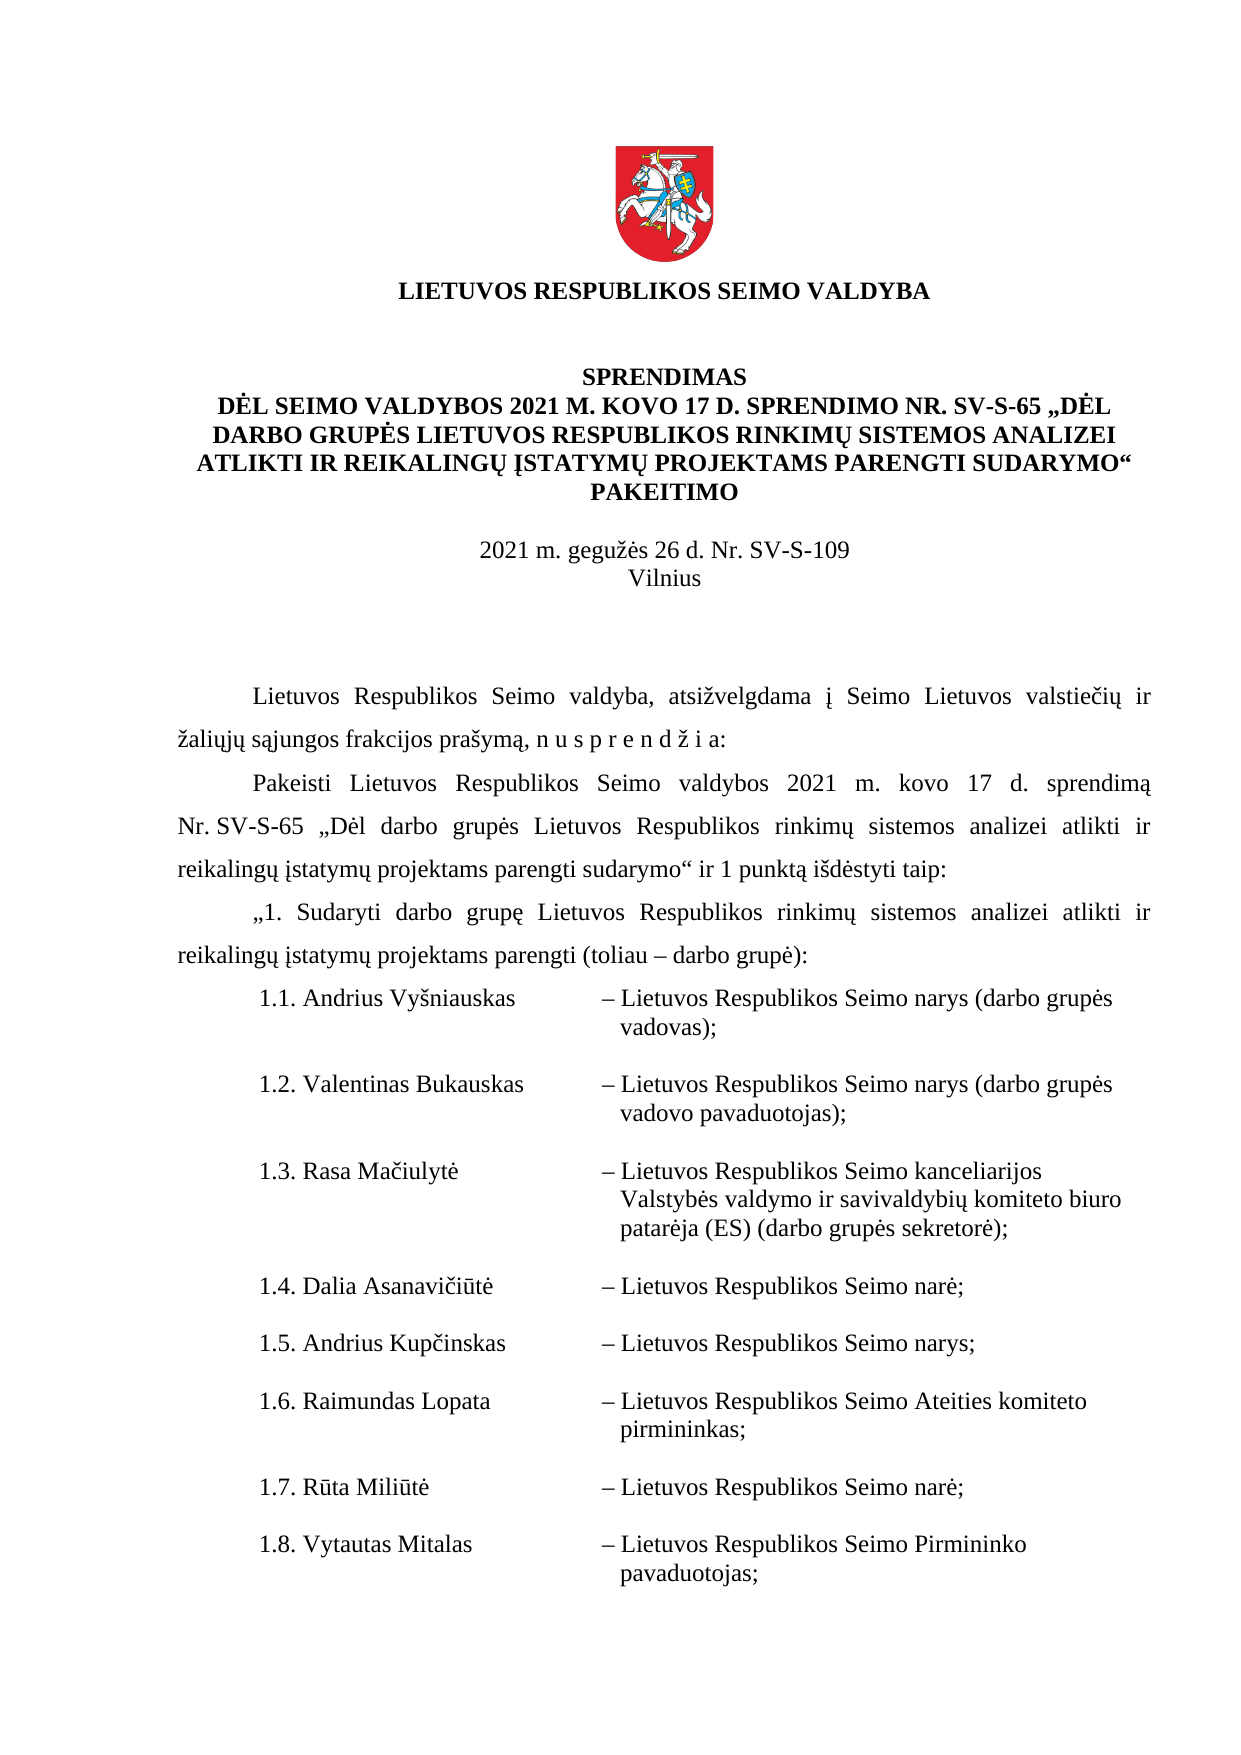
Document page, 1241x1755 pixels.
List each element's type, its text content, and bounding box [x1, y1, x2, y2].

table_header 1.1. Andrius Vyšniauskas [248, 983, 591, 1069]
table_cell 1.3. Rasa Mačiulytė [248, 1156, 591, 1271]
text DĖL SEIMO VALDYBOS 2021 M. KOVO 17 D. SPRENDIMO NR. SV-S-65 „DĖL DARBO GRUPĖS LIETUVOS RESPUBLIKOS RINKIMŲ SISTEMOS ANALIZEI ATLIKTI IR REIKALINGŲ ĮSTATYMŲ PROJEKTAMS PARENGTI SUDARYMO“ PAKEITIMO [177, 391, 1152, 506]
table_cell – Lietuvos Respublikos Seimo Pirmininko pavaduotojas; [591, 1530, 1142, 1616]
text SPRENDIMAS [177, 362, 1152, 391]
text Vilnius [177, 563, 1152, 592]
table_cell 1.4. Dalia Asanavičiūtė [248, 1271, 591, 1328]
table_cell 1.8. Vytautas Mitalas [248, 1530, 591, 1616]
text 2021 m. gegužės 26 d. Nr. SV-S-109 [177, 535, 1152, 563]
table_cell – Lietuvos Respublikos Seimo narys (darbo grupės vadovo pavaduotojas); [591, 1070, 1142, 1156]
table_cell 1.5. Andrius Kupčinskas [248, 1328, 591, 1386]
table_cell – Lietuvos Respublikos Seimo narė; [591, 1271, 1142, 1328]
text „1. Sudaryti darbo grupę Lietuvos Respublikos rinkimų sistemos analizei atlikti ir reikalingų įstatymų projektams parengti (toliau – darbo grupė): [177, 897, 1152, 969]
text Lietuvos Respublikos Seimo valdyba, atsižvelgdama į Seimo Lietuvos valstiečių ir žaliųjų sąjungos frakcijos prašymą, nusprendžia: [177, 681, 1152, 753]
table_cell – Lietuvos Respublikos Seimo kanceliarijos Valstybės valdymo ir savivaldybių komiteto biuro patarėja (ES) (darbo grupės sekretorė); [591, 1156, 1142, 1271]
table_cell 1.6. Raimundas Lopata [248, 1386, 591, 1472]
table_cell 1.7. Rūta Miliūtė [248, 1472, 591, 1529]
table_header – Lietuvos Respublikos Seimo narys (darbo grupės vadovas); [591, 983, 1142, 1069]
table_cell – Lietuvos Respublikos Seimo Ateities komiteto pirmininkas; [591, 1386, 1142, 1472]
text LIETUVOS RESPUBLIKOS SEIMO VALDYBA [177, 276, 1152, 305]
table_cell – Lietuvos Respublikos Seimo narė; [591, 1472, 1142, 1529]
text Pakeisti Lietuvos Respublikos Seimo valdybos 2021 m. kovo 17 d. sprendimą Nr. SV‑S‑65 „Dėl darbo grupės Lietuvos Respublikos rinkimų sistemos analizei atlikti ir reikalingų įstatymų projektams parengti sudarymo“ ir 1 punktą išdėstyti taip: [177, 768, 1152, 883]
table_cell – Lietuvos Respublikos Seimo narys; [591, 1328, 1142, 1386]
table_cell 1.2. Valentinas Bukauskas [248, 1070, 591, 1156]
